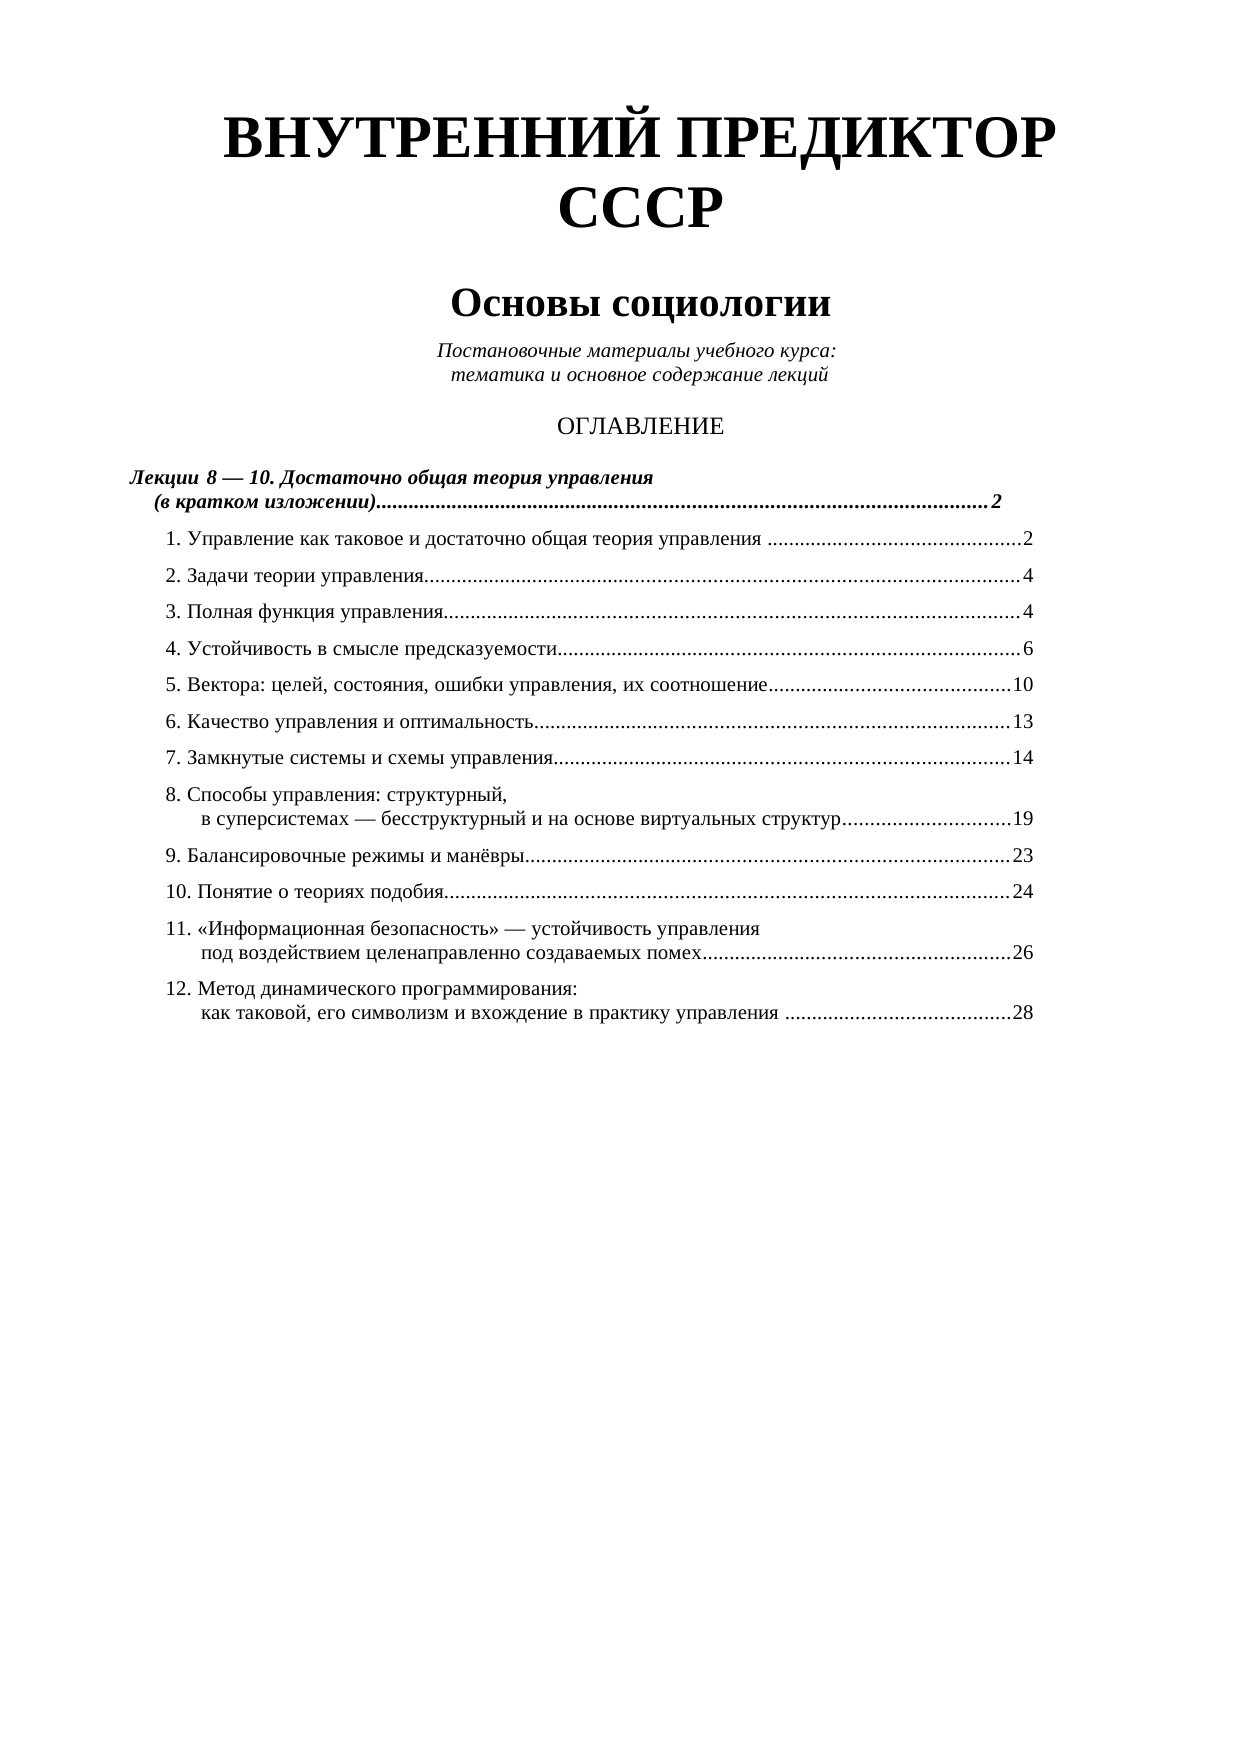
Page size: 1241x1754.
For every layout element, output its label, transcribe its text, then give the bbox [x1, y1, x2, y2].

text 9. Балансировочные режимы и манёвры 23 [165, 842, 1033, 866]
text 11. «Информационная безопасность» — устойчивость управления под воздействием целенаправленно создаваемых помех 26 [165, 916, 1033, 964]
text 2. Задачи теории управления 4 [165, 562, 1033, 586]
text 1. Управление как таковое и достаточно общая теория управления 2 [165, 526, 1033, 550]
text 5. Вектора: целей, состояния, ошибки управления, их соотношение 10 [165, 672, 1033, 696]
text 8. Способы управления: структурный, в суперсистемах — бесструктурный и на основе виртуальных структур 19 [165, 782, 1033, 830]
text Постановочные материалы учебного курса: тематика и основное содержание лекций [159, 338, 1122, 386]
text 7. Замкнутые системы и схемы управления 14 [165, 745, 1033, 769]
text Лекции 8 — 10. Достаточно общая теория управления (в кратком изложении) 2 [130, 465, 1004, 513]
text 4. Устойчивость в смысле предсказуемости 6 [165, 636, 1033, 659]
text 12. Метод динамического программирования: как таковой, его символизм и вхождение в практику управления 28 [165, 976, 1033, 1024]
text ВНУТРЕННИЙ ПРЕДИКТОР СССР [130, 101, 1152, 240]
text Основы социологии [130, 277, 1152, 326]
text 6. Качество управления и оптимальность 13 [165, 709, 1033, 733]
text ОГЛАВЛЕНИЕ [130, 411, 1152, 440]
text 10. Понятие о теориях подобия 24 [165, 879, 1033, 903]
text 3. Полная функция управления 4 [165, 599, 1033, 623]
